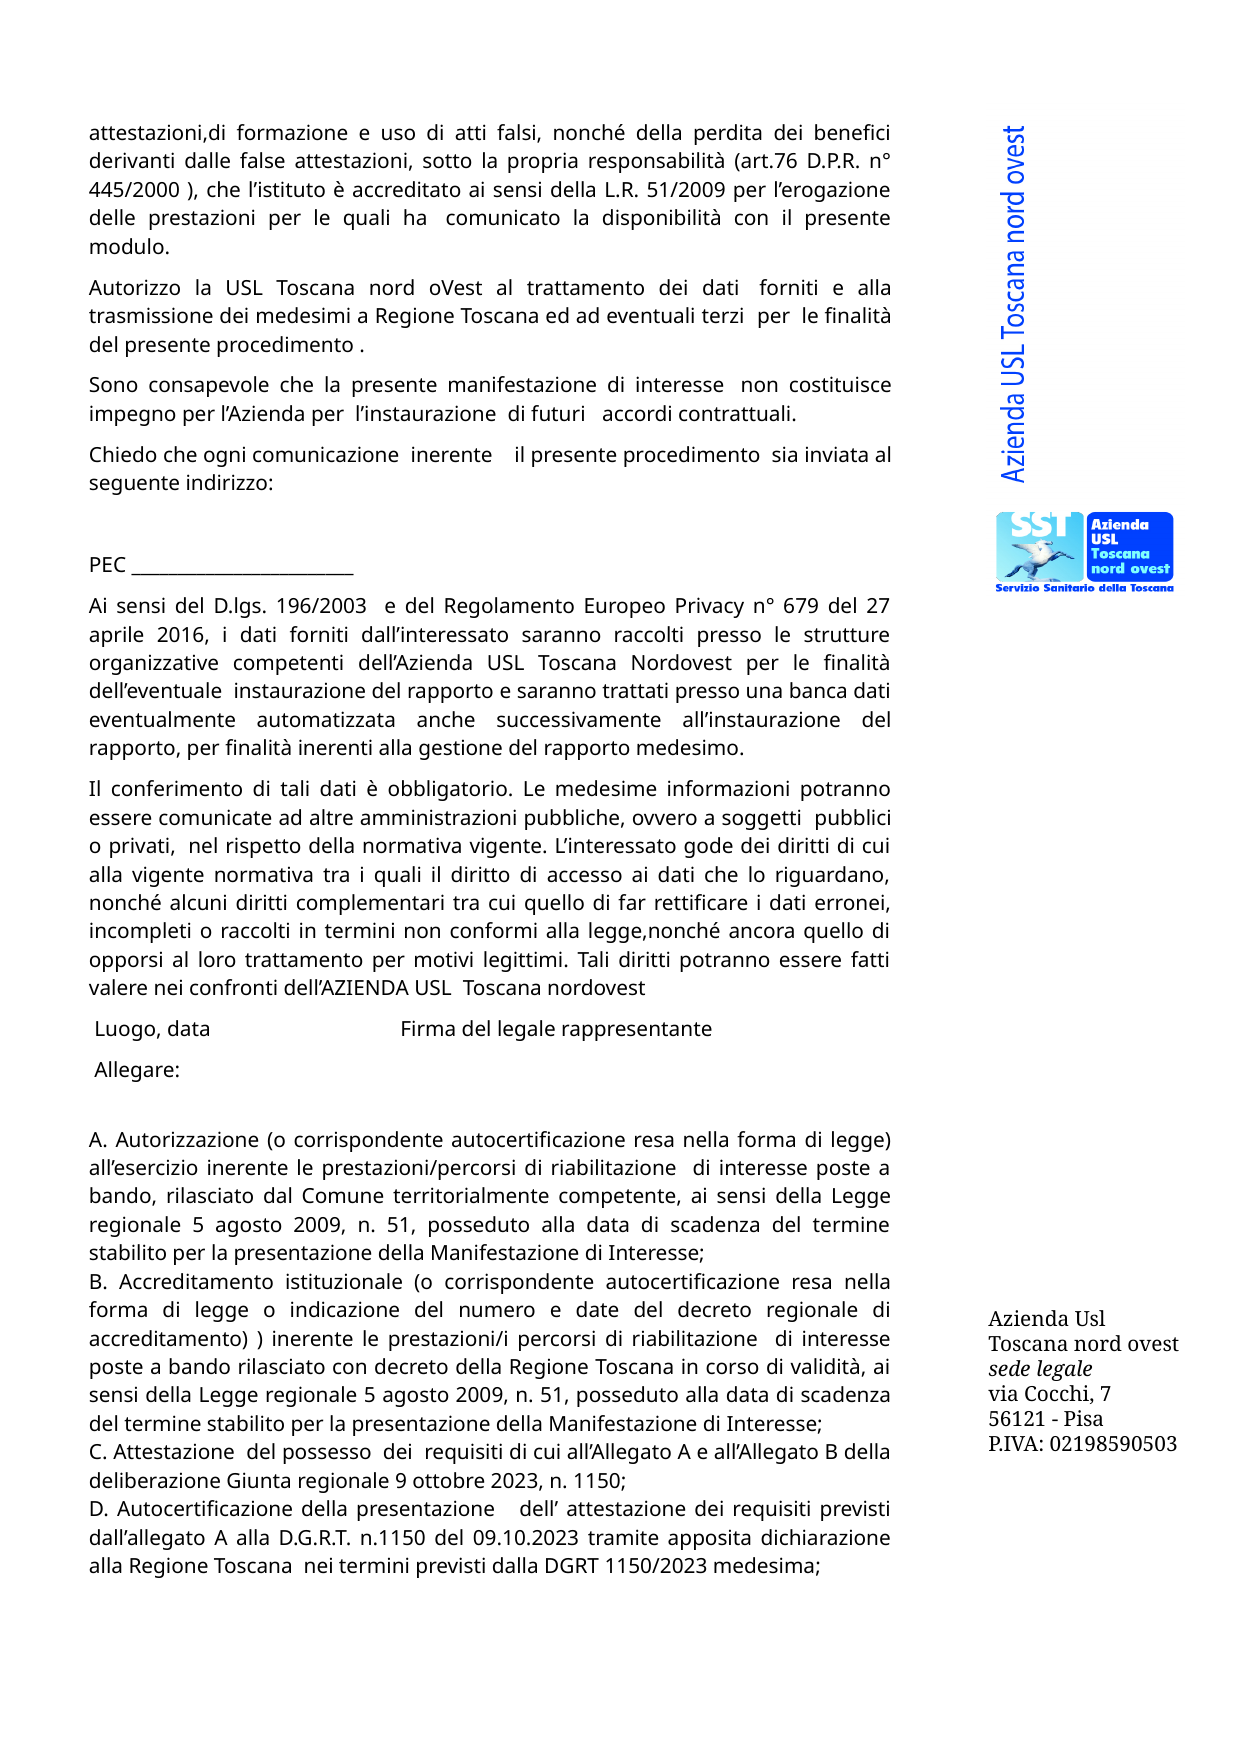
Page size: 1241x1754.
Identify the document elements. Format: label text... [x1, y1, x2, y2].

text Sono consapevole che la presente manifestazione di interesse non costituisce impegno per l’Azienda per l’instaurazione di futuri accordi contrattuali. [89, 371, 892, 427]
text Il conferimento di tali dati è obbligatorio. Le medesime informazioni potranno essere comunicate ad altre amministrazioni pubbliche, ovvero a soggetti pubblici o privati, nel rispetto della normativa vigente. L’interessato gode dei diritti di cui alla vigente normativa tra i quali il diritto di accesso ai dati che lo riguardano, nonché alcuni diritti complementari tra cui quello di far rettificare i dati erronei, incompleti o raccolti in termini non conformi alla legge,nonché ancora quello di opporsi al loro trattamento per motivi legittimi. Tali diritti potranno essere fatti valere nei confronti dell’AZIENDA USL Toscana nordovest [89, 774, 892, 1002]
text A. Autorizzazione (o corrispondente autocertificazione resa nella forma di legge) all’esercizio inerente le prestazioni/percorsi di riabilitazione di interesse poste a bando, rilasciato dal Comune territorialmente competente, ai sensi della Legge regionale 5 agosto 2009, n. 51, posseduto alla data di scadenza del termine stabilito per la presentazione della Manifestazione di Interesse; [89, 1125, 892, 1267]
picture [986, 98, 1185, 596]
text Autorizzo la USL Toscana nord oVest al trattamento dei dati forniti e alla trasmissione dei medesimi a Regione Toscana ed ad eventuali terzi per le finalità del presente procedimento . [89, 273, 892, 358]
text Ai sensi del D.lgs. 196/2003 e del Regolamento Europeo Privacy n° 679 del 27 aprile 2016, i dati forniti dall’interessato saranno raccolti presso le strutture organizzative competenti dell’Azienda USL Toscana Nordovest per le finalità dell’eventuale instaurazione del rapporto e saranno trattati presso una banca dati eventualmente automatizzata anche successivamente all’instaurazione del rapporto, per finalità inerenti alla gestione del rapporto medesimo. [89, 591, 892, 762]
text PEC ________________________ [89, 550, 892, 579]
text Luogo, data Firma del legale rappresentante [89, 1014, 892, 1043]
text B. Accreditamento istituzionale (o corrispondente autocertificazione resa nella forma di legge o indicazione del numero e date del decreto regionale di accreditamento) ) inerente le prestazioni/i percorsi di riabilitazione di interesse poste a bando rilasciato con decreto della Regione Toscana in corso di validità, ai sensi della Legge regionale 5 agosto 2009, n. 51, posseduto alla data di scadenza del termine stabilito per la presentazione della Manifestazione di Interesse; [89, 1267, 892, 1437]
text D. Autocertificazione della presentazione dell’ attestazione dei requisiti previsti dall’allegato A alla D.G.R.T. n.1150 del 09.10.2023 tramite apposita dichiarazione alla Regione Toscana nei termini previsti dalla DGRT 1150/2023 medesima; [89, 1494, 892, 1580]
text Allegare: [89, 1055, 892, 1084]
text Chiedo che ogni comunicazione inerente il presente procedimento sia inviata al seguente indirizzo: [89, 440, 892, 497]
text attestazioni,di formazione e uso di atti falsi, nonché della perdita dei benefici derivanti dalle false attestazioni, sotto la propria responsabilità (art.76 D.P.R. n° 445/2000 ), che l’istituto è accreditato ai sensi della L.R. 51/2009 per l’erogazione delle prestazioni per le quali ha comunicato la disponibilità con il presente modulo. [89, 118, 892, 260]
text C. Attestazione del possesso dei requisiti di cui all’Allegato A e all’Allegato B della deliberazione Giunta regionale 9 ottobre 2023, n. 1150; [89, 1437, 892, 1494]
